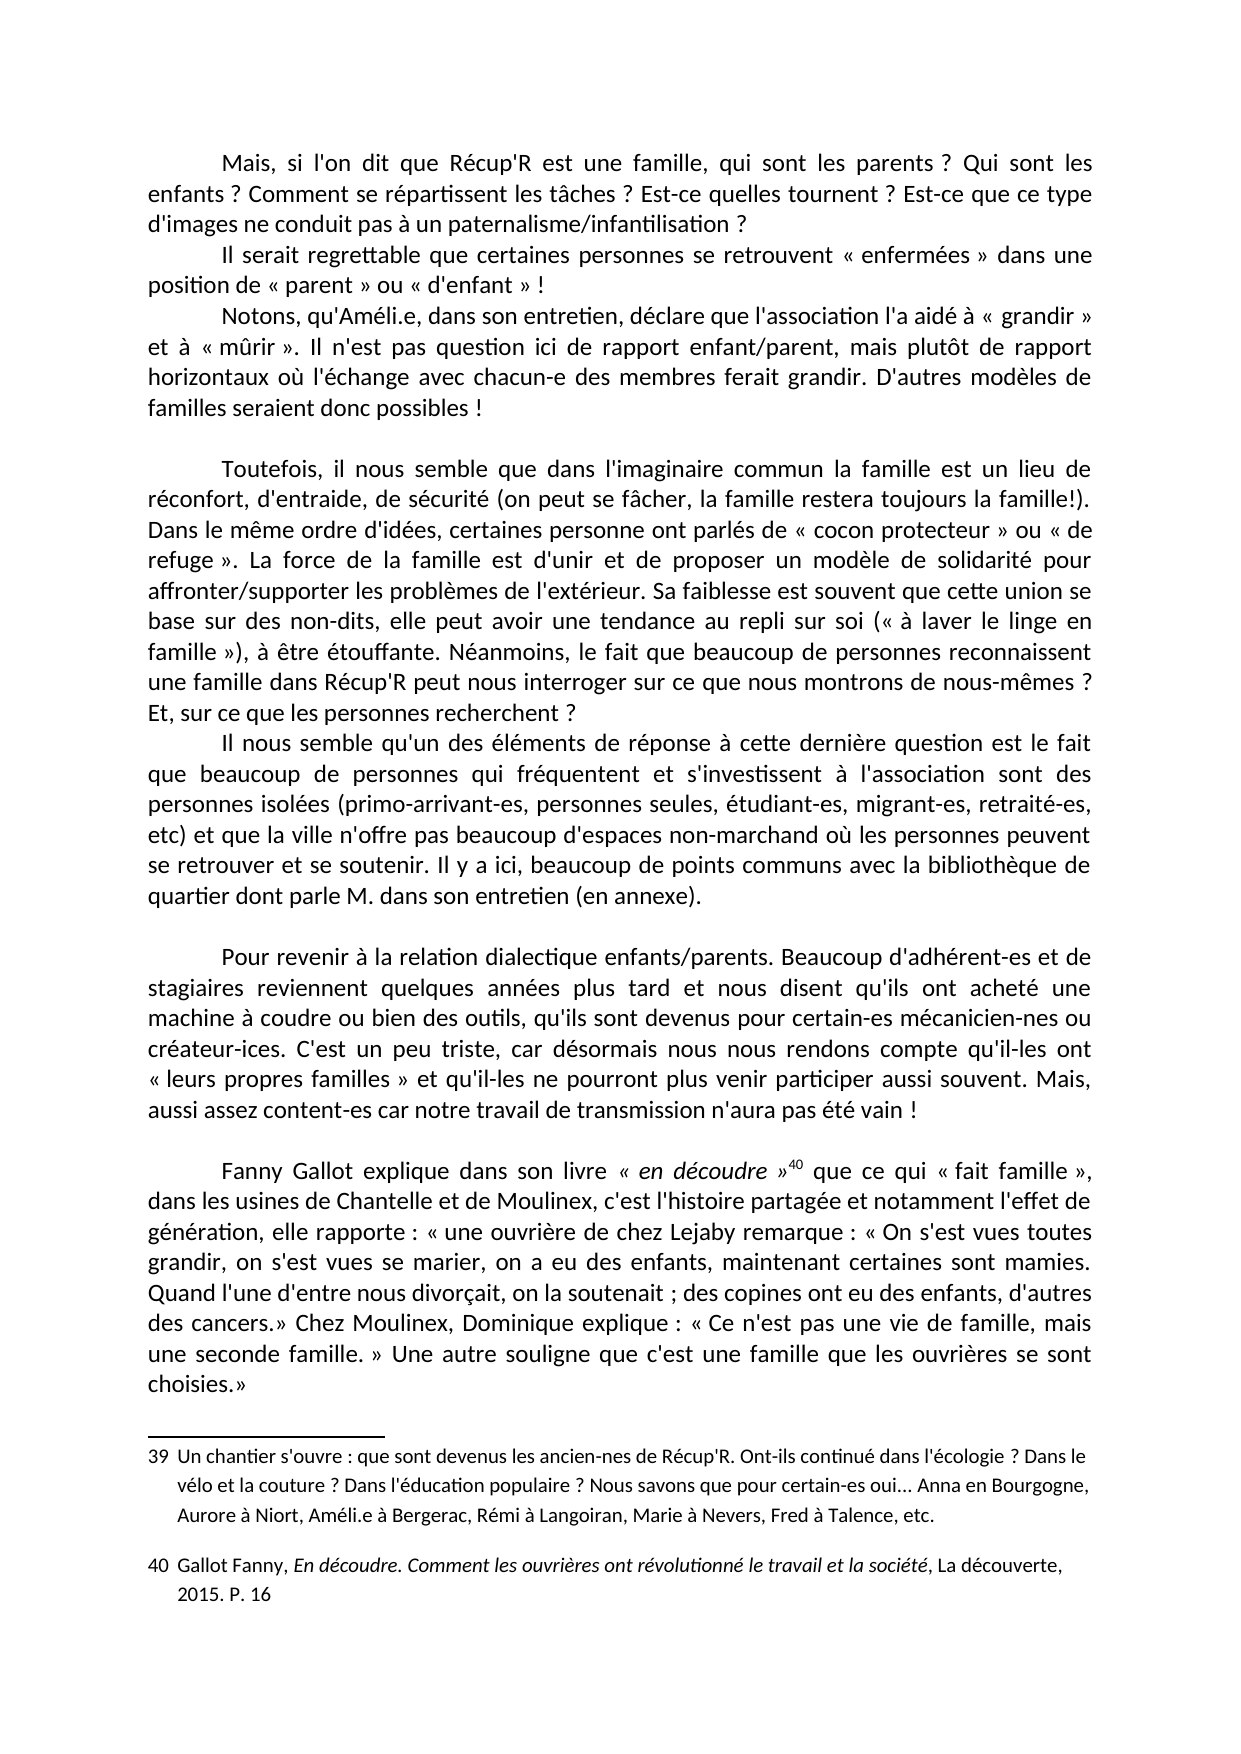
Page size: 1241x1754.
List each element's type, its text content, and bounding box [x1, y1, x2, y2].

text Il nous semble qu'un des éléments de réponse à cette dernière question est le fait que beaucoup de personnes qui fréquentent et s'investissent à l'association sont des personnes isolées (primo-arrivant-es, personnes seules, étudiant-es, migrant-es, retraité-es, etc) et que la ville n'offre pas beaucoup d'espaces non-marchand où les personnes peuvent se retrouver et se soutenir. Il y a ici, beaucoup de points communs avec la bibliothèque de quartier dont parle M. dans son entretien (en annexe). [148, 727, 1093, 911]
text Mais, si l'on dit que Récup'R est une famille, qui sont les parents ? Qui sont les enfants ? Comment se répartissent les tâches ? Est-ce quelles tournent ? Est-ce que ce type d'images ne conduit pas à un paternalisme/infantilisation ? [148, 148, 1093, 239]
text Pour revenir à la relation dialectique enfants/parents. Beaucoup d'adhérent-es et de stagiaires reviennent quelques années plus tard et nous disent qu'ils ont acheté une machine à coudre ou bien des outils, qu'ils sont devenus pour certain-es mécanicien-nes ou créateur-ices. C'est un peu triste, car désormais nous nous rendons compte qu'il-les ont « leurs propres familles » et qu'il-les ne pourront plus venir participer aussi souvent. Mais, aussi assez content-es car notre travail de transmission n'aura pas été vain ! [148, 941, 1093, 1124]
text Notons, qu'Améli.e, dans son entretien, déclare que l'association l'a aidé à « grandir » et à « mûrir ». Il n'est pas question ici de rapport enfant/parent, mais plutôt de rapport horizontaux où l'échange avec chacun-e des membres ferait grandir. D'autres modèles de familles seraient donc possibles ! [148, 300, 1093, 422]
text Fanny Gallot explique dans son livre « en découdre » que ce qui « fait famille », dans les usines de Chantelle et de Moulinex, c'est l'histoire partagée et notamment l'effet de génération, elle rapporte : « une ouvrière de chez Lejaby remarque : « On s'est vues toutes grandir, on s'est vues se marier, on a eu des enfants, maintenant certaines sont mamies. Quand l'une d'entre nous divorçait, on la soutenait ; des copines ont eu des enfants, d'autres des cancers.» Chez Moulinex, Dominique explique : « Ce n'est pas une vie de famille, mais une seconde famille. » Une autre souligne que c'est une famille que les ouvrières se sont choisies.» [148, 1155, 1093, 1399]
text Il serait regrettable que certaines personnes se retrouvent « enfermées » dans une position de « parent » ou « d'enfant » ! [148, 239, 1093, 300]
text Toutefois, il nous semble que dans l'imaginaire commun la famille est un lieu de réconfort, d'entraide, de sécurité (on peut se fâcher, la famille restera toujours la famille!). Dans le même ordre d'idées, certaines personne ont parlés de « cocon protecteur » ou « de refuge ». La force de la famille est d'unir et de proposer un modèle de solidarité pour affronter/supporter les problèmes de l'extérieur. Sa faiblesse est souvent que cette union se base sur des non-dits, elle peut avoir une tendance au repli sur soi (« à laver le linge en famille »), à être étouffante. Néanmoins, le fait que beaucoup de personnes reconnaissent une famille dans Récup'R peut nous interroger sur ce que nous montrons de nous-mêmes ? Et, sur ce que les personnes recherchent ? [148, 453, 1093, 727]
text Gallot Fanny, En découdre. Comment les ouvrières ont révolutionné le travail et la société, La découverte, 2015. P. 16 [148, 1552, 1093, 1606]
text Un chantier s'ouvre : que sont devenus les ancien-nes de Récup'R. Ont-ils continué dans l'écologie ? Dans le vélo et la couture ? Dans l'éducation populaire ? Nous savons que pour certain-es oui... Anna en Bourgogne, Aurore à Niort, Améli.e à Bergerac, Rémi à Langoiran, Marie à Nevers, Fred à Talence, etc. [148, 1443, 1093, 1527]
